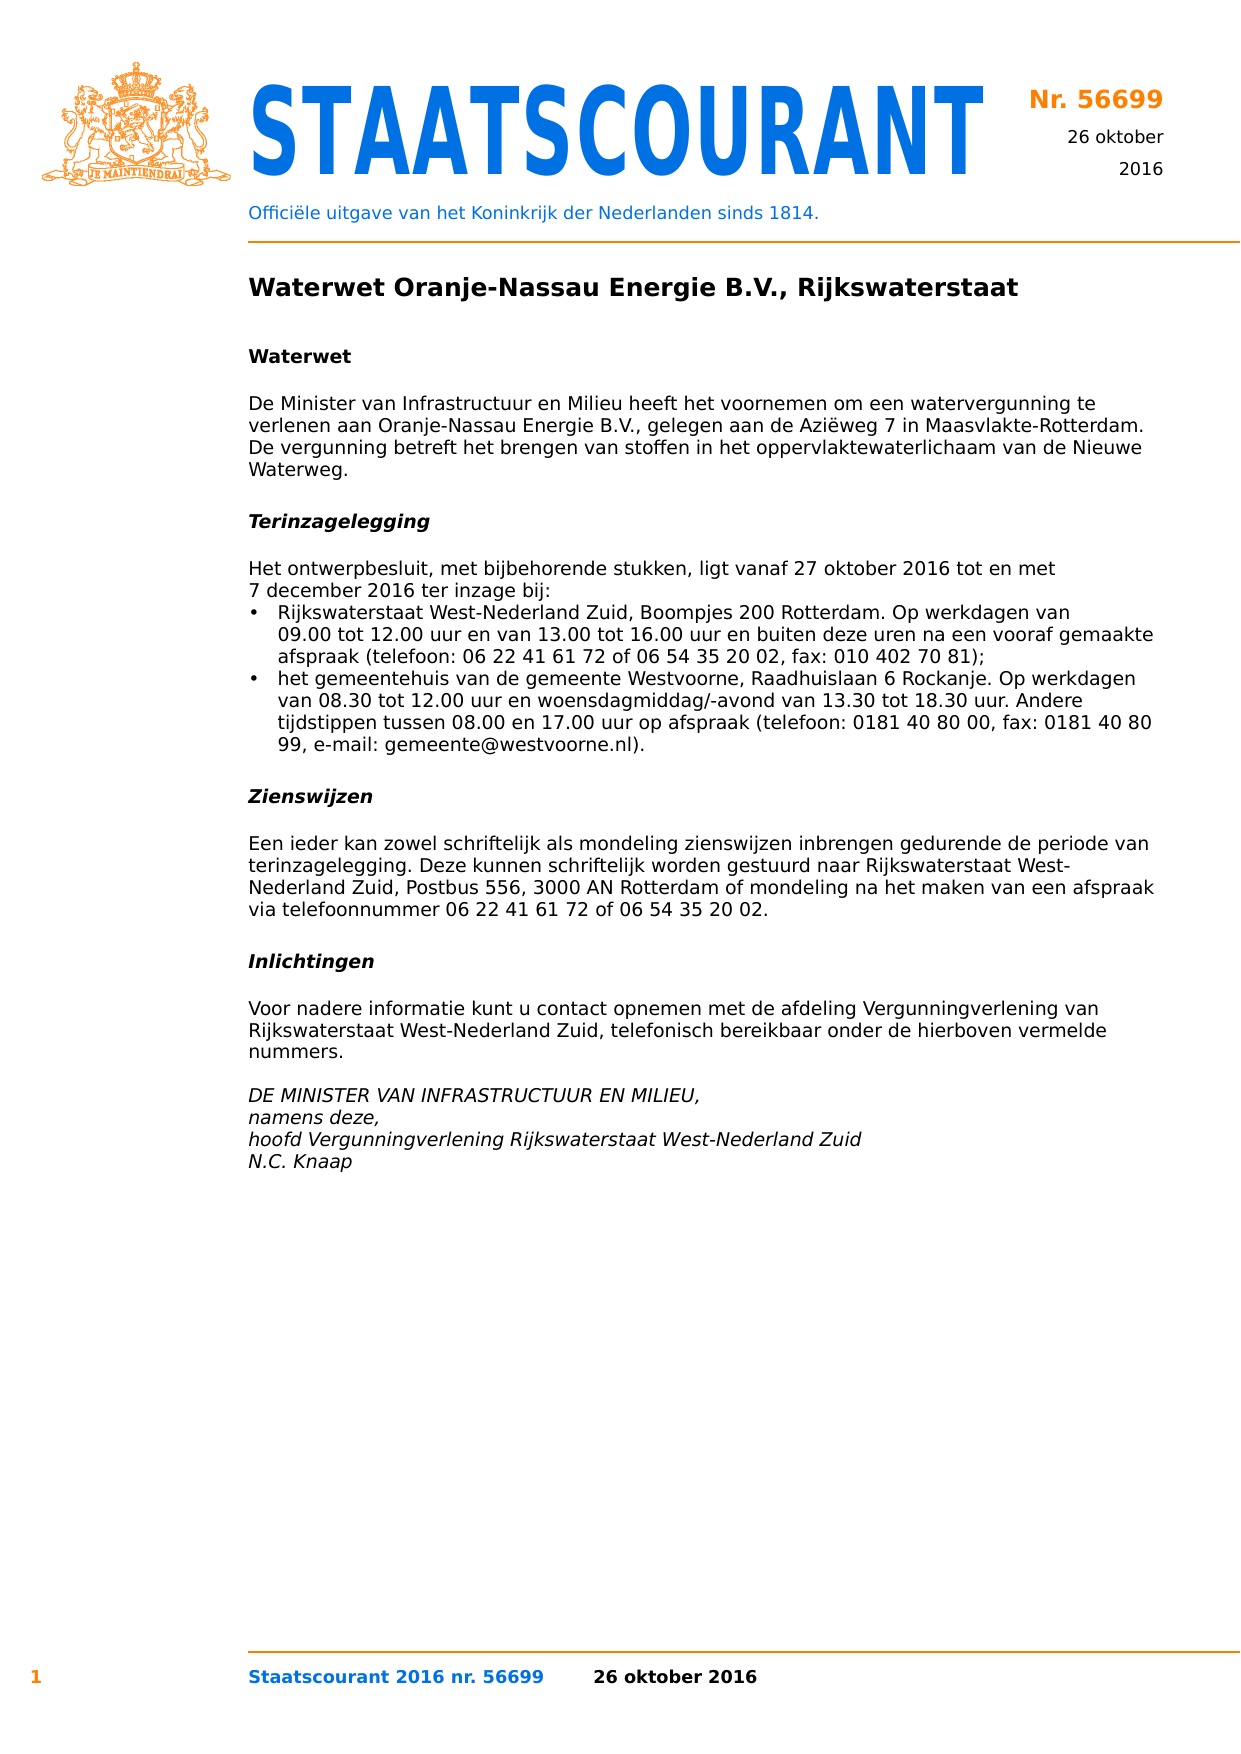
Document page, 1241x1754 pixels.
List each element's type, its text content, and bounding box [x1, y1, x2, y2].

table_header STAATSCOURANT [248, 62, 998, 203]
table_cell 2016 [998, 153, 1240, 203]
table_cell Officiële uitgave van het Koninkrijk der Nederlanden sinds 1814. [248, 203, 1240, 241]
table_header Nr. 56699 [998, 62, 1240, 121]
subtitle Waterwet [248, 346, 1163, 368]
text 09.00 tot 12.00 uur en van 13.00 tot 16.00 uur en buiten deze uren na een vooraf gemaakte afspraak (telefoon: 06 22 41 61 72 of 06 54 35 20 02, fax: 010 402 70 81); [277, 624, 1163, 668]
text • Rijkswaterstaat West-Nederland Zuid, Boompjes 200 Rotterdam. Op werkdagen van [248, 602, 1163, 624]
text Het ontwerpbesluit, met bijbehorende stukken, ligt vanaf 27 oktober 2016 tot en met 7 december 2016 ter inzage bij: [248, 558, 1163, 602]
picture [41, 62, 231, 186]
subtitle Inlichtingen [248, 951, 1163, 972]
table_header [25, 62, 248, 241]
text DE MINISTER VAN INFRASTRUCTUUR EN MILIEU, namens deze, hoofd Vergunningverlening Rijkswaterstaat West-Nederland Zuid N.C. Knaap [248, 1085, 1163, 1173]
text Voor nadere informatie kunt u contact opnemen met de afdeling Vergunningverlening van Rijkswaterstaat West-Nederland Zuid, telefonisch bereikbaar onder de hierboven vermelde nummers. [248, 997, 1163, 1063]
subtitle Waterwet Oranje-Nassau Energie B.V., Rijkswaterstaat [248, 273, 1163, 302]
subtitle Zienswijzen [248, 786, 1163, 808]
text • het gemeentehuis van de gemeente Westvoorne, Raadhuislaan 6 Rockanje. Op werkdagen van 08.30 tot 12.00 uur en woensdagmiddag/-avond van 13.30 tot 18.30 uur. Andere tijdstippen tussen 08.00 en 17.00 uur op afspraak (telefoon: 0181 40 80 00, fax: 0181 40 80 99, e-mail: gemeente@westvoorne.nl). [248, 668, 1163, 756]
table_cell 26 oktober [998, 121, 1240, 153]
text Een ieder kan zowel schriftelijk als mondeling zienswijzen inbrengen gedurende de periode van terinzagelegging. Deze kunnen schriftelijk worden gestuurd naar Rijkswaterstaat West-Nederland Zuid, Postbus 556, 3000 AN Rotterdam of mondeling na het maken van een afspraak via telefoonnummer 06 22 41 61 72 of 06 54 35 20 02. [248, 833, 1163, 921]
text De Minister van Infrastructuur en Milieu heeft het voornemen om een watervergunning te verlenen aan Oranje-Nassau Energie B.V., gelegen aan de Aziëweg 7 in Maasvlakte-Rotterdam. De vergunning betreft het brengen van stoffen in het oppervlaktewaterlichaam van de Nieuwe Waterweg. [248, 393, 1163, 481]
subtitle Terinzagelegging [248, 511, 1163, 533]
